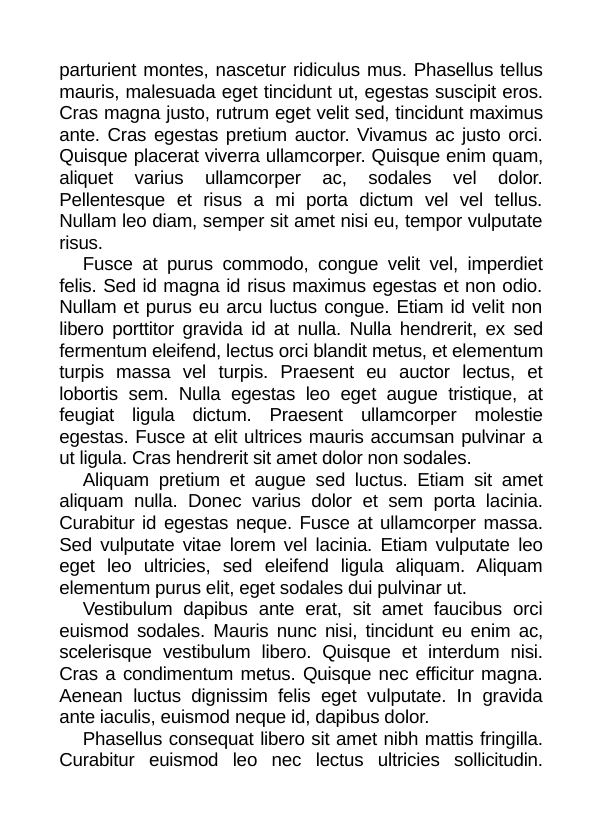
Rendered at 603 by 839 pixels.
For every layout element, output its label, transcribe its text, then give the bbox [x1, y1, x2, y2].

text Aliquam pretium et augue sed luctus. Etiam sit amet aliquam nulla. Donec varius dolor et sem porta lacinia. Curabitur id egestas neque. Fusce at ullamcorper massa. Sed vulputate vitae lorem vel lacinia. Etiam vulputate leo eget leo ultricies, sed eleifend ligula aliquam. Aliquam elementum purus elit, eget sodales dui pulvinar ut. [59, 469, 543, 598]
text Fusce at purus commodo, congue velit vel, imperdiet felis. Sed id magna id risus maximus egestas et non odio. Nullam et purus eu arcu luctus congue. Etiam id velit non libero porttitor gravida id at nulla. Nulla hendrerit, ex sed fermentum eleifend, lectus orci blandit metus, et elementum turpis massa vel turpis. Praesent eu auctor lectus, et lobortis sem. Nulla egestas leo eget augue tristique, at feugiat ligula dictum. Praesent ullamcorper molestie egestas. Fusce at elit ultrices mauris accumsan pulvinar a ut ligula. Cras hendrerit sit amet dolor non sodales. [59, 253, 543, 469]
text parturient montes, nascetur ridiculus mus. Phasellus tellus mauris, malesuada eget tincidunt ut, egestas suscipit eros. Cras magna justo, rutrum eget velit sed, tincidunt maximus ante. Cras egestas pretium auctor. Vivamus ac justo orci. Quisque placerat viverra ullamcorper. Quisque enim quam, aliquet varius ullamcorper ac, sodales vel dolor. Pellentesque et risus a mi porta dictum vel vel tellus. Nullam leo diam, semper sit amet nisi eu, tempor vulputate risus. [59, 59, 543, 253]
text Phasellus consequat libero sit amet nibh mattis fringilla. Curabitur euismod leo nec lectus ultricies sollicitudin. [59, 727, 543, 771]
text Vestibulum dapibus ante erat, sit amet faucibus orci euismod sodales. Mauris nunc nisi, tincidunt eu enim ac, scelerisque vestibulum libero. Quisque et interdum nisi. Cras a condimentum metus. Quisque nec efficitur magna. Aenean luctus dignissim felis eget vulputate. In gravida ante iaculis, euismod neque id, dapibus dolor. [59, 598, 543, 727]
